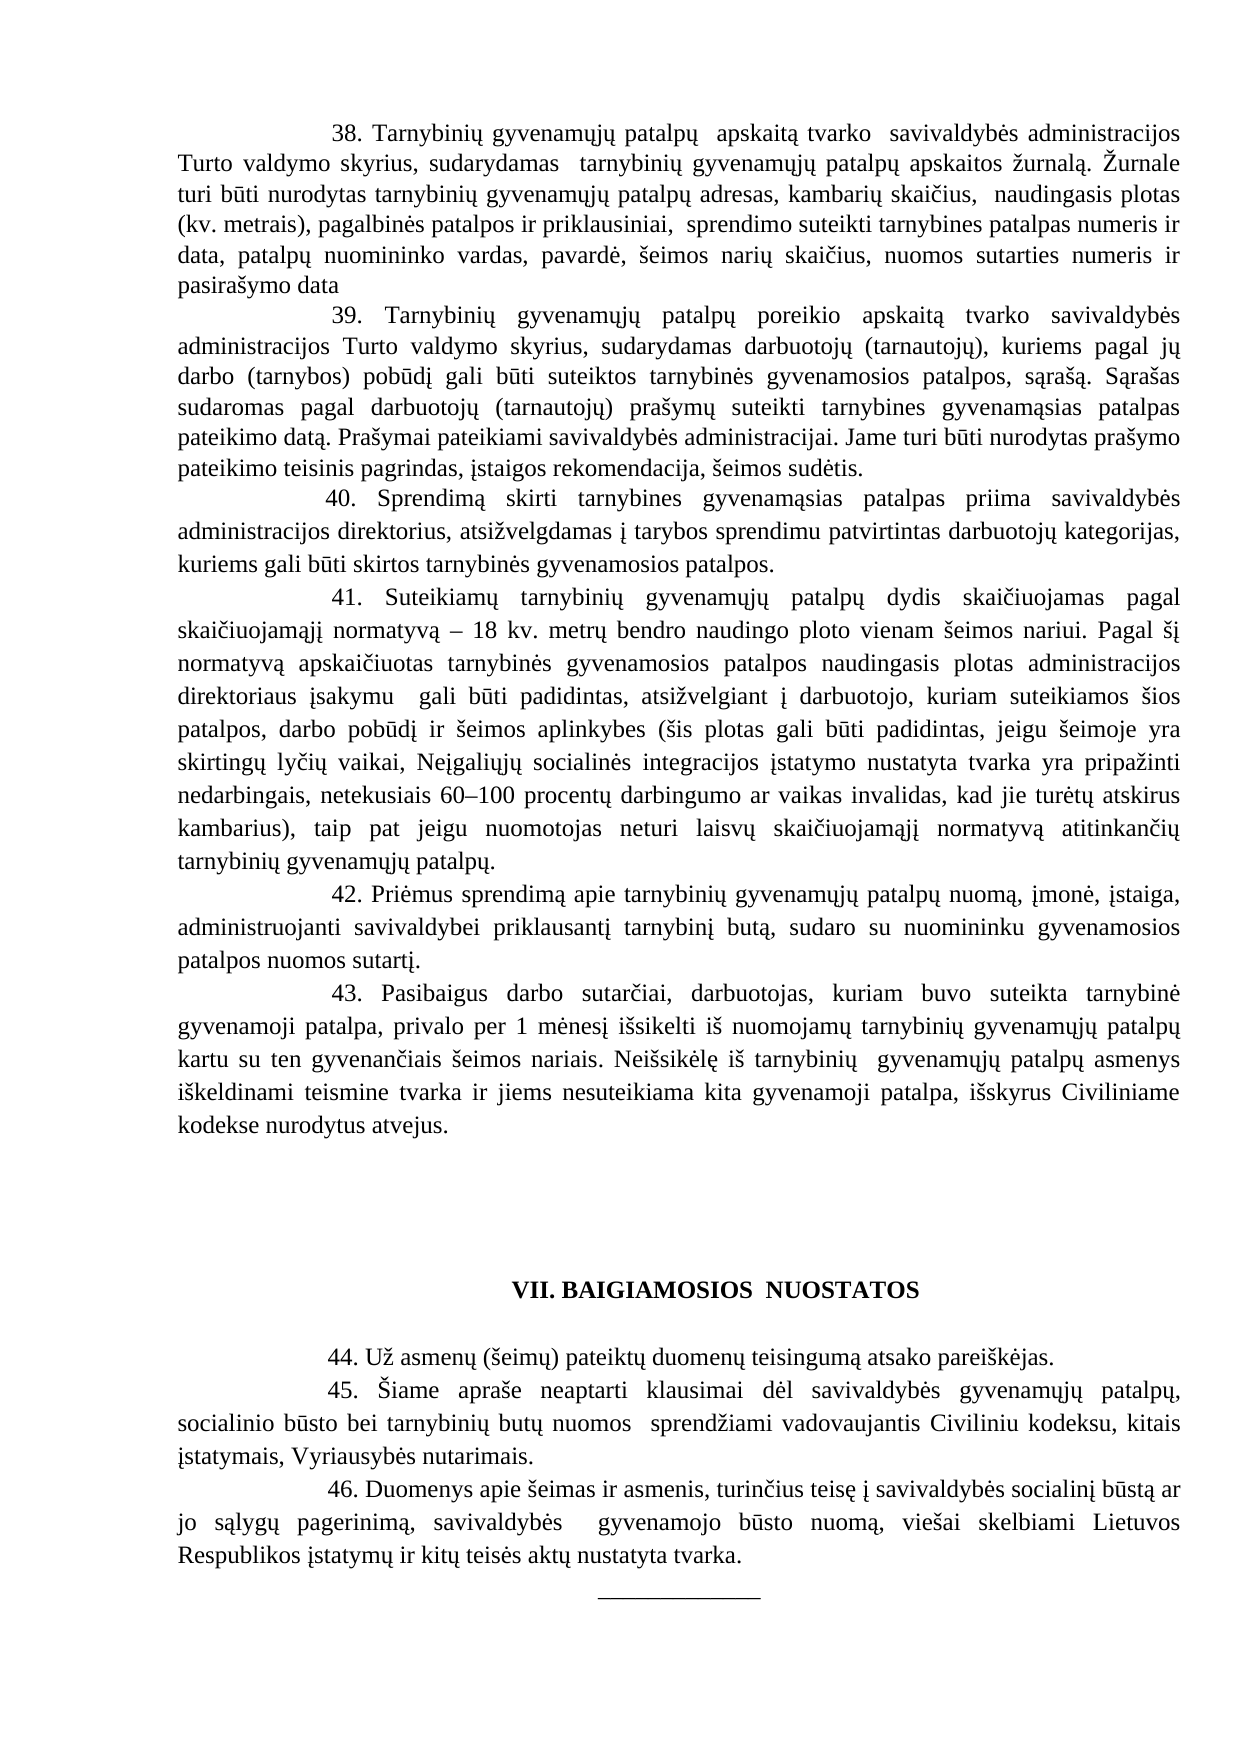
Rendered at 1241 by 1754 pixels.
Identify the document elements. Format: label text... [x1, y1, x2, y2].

text 43. Pasibaigus darbo sutarčiai, darbuotojas, kuriam buvo suteikta tarnybinė gyvenamoji patalpa, privalo per 1 mėnesį išsikelti iš nuomojamų tarnybinių gyvenamųjų patalpų kartu su ten gyvenančiais šeimos nariais. Neišsikėlę iš tarnybinių gyvenamųjų patalpų asmenys iškeldinami teismine tvarka ir jiems nesuteikiama kita gyvenamoji patalpa, išskyrus Civiliniame kodekse nurodytus atvejus. [177, 978, 1181, 1139]
text _____________ [177, 1573, 1181, 1602]
text 39. Tarnybinių gyvenamųjų patalpų poreikio apskaitą tvarko savivaldybės administracijos Turto valdymo skyrius, sudarydamas darbuotojų (tarnautojų), kuriems pagal jų darbo (tarnybos) pobūdį gali būti suteiktos tarnybinės gyvenamosios patalpos, sąrašą. Sąrašas sudaromas pagal darbuotojų (tarnautojų) prašymų suteikti tarnybines gyvenamąsias patalpas pateikimo datą. Prašymai pateikiami savivaldybės administracijai. Jame turi būti nurodytas prašymo pateikimo teisinis pagrindas, įstaigos rekomendacija, šeimos sudėtis. [177, 301, 1181, 481]
text 38. Tarnybinių gyvenamųjų patalpų apskaitą tvarko savivaldybės administracijos Turto valdymo skyrius, sudarydamas tarnybinių gyvenamųjų patalpų apskaitos žurnalą. Žurnale turi būti nurodytas tarnybinių gyvenamųjų patalpų adresas, kambarių skaičius, naudingasis plotas (kv. metrais), pagalbinės patalpos ir priklausiniai, sprendimo suteikti tarnybines patalpas numeris ir data, patalpų nuomininko vardas, pavardė, šeimos narių skaičius, nuomos sutarties numeris ir pasirašymo data [177, 118, 1181, 299]
text 41. Suteikiamų tarnybinių gyvenamųjų patalpų dydis skaičiuojamas pagal skaičiuojamąjį normatyvą – 18 kv. metrų bendro naudingo ploto vienam šeimos nariui. Pagal šį normatyvą apskaičiuotas tarnybinės gyvenamosios patalpos naudingasis plotas administracijos direktoriaus įsakymu gali būti padidintas, atsižvelgiant į darbuotojo, kuriam suteikiamos šios patalpos, darbo pobūdį ir šeimos aplinkybes (šis plotas gali būti padidintas, jeigu šeimoje yra skirtingų lyčių vaikai, Neįgaliųjų socialinės integracijos įstatymo nustatyta tvarka yra pripažinti nedarbingais, netekusiais 60–100 procentų darbingumo ar vaikas invalidas, kad jie turėtų atskirus kambarius), taip pat jeigu nuomotojas neturi laisvų skaičiuojamąjį normatyvą atitinkančių tarnybinių gyvenamųjų patalpų. [177, 582, 1181, 875]
text 45. Šiame apraše neaptarti klausimai dėl savivaldybės gyvenamųjų patalpų, socialinio būsto bei tarnybinių butų nuomos sprendžiami vadovaujantis Civiliniu kodeksu, kitais įstatymais, Vyriausybės nutarimais. [177, 1375, 1181, 1469]
text 44. Už asmenų (šeimų) pateiktų duomenų teisingumą atsako pareiškėjas. [177, 1342, 1181, 1370]
text 40. Sprendimą skirti tarnybines gyvenamąsias patalpas priima savivaldybės administracijos direktorius, atsižvelgdamas į tarybos sprendimu patvirtintas darbuotojų kategorijas, kuriems gali būti skirtos tarnybinės gyvenamosios patalpos. [177, 483, 1181, 578]
text 46. Duomenys apie šeimas ir asmenis, turinčius teisę į savivaldybės socialinį būstą ar jo sąlygų pagerinimą, savivaldybės gyvenamojo būsto nuomą, viešai skelbiami Lietuvos Respublikos įstatymų ir kitų teisės aktų nustatyta tvarka. [177, 1474, 1181, 1568]
text 42. Priėmus sprendimą apie tarnybinių gyvenamųjų patalpų nuomą, įmonė, įstaiga, administruojanti savivaldybei priklausantį tarnybinį butą, sudaro su nuomininku gyvenamosios patalpos nuomos sutartį. [177, 879, 1181, 974]
text VII. BAIGIAMOSIOS NUOSTATOS [177, 1276, 1181, 1304]
